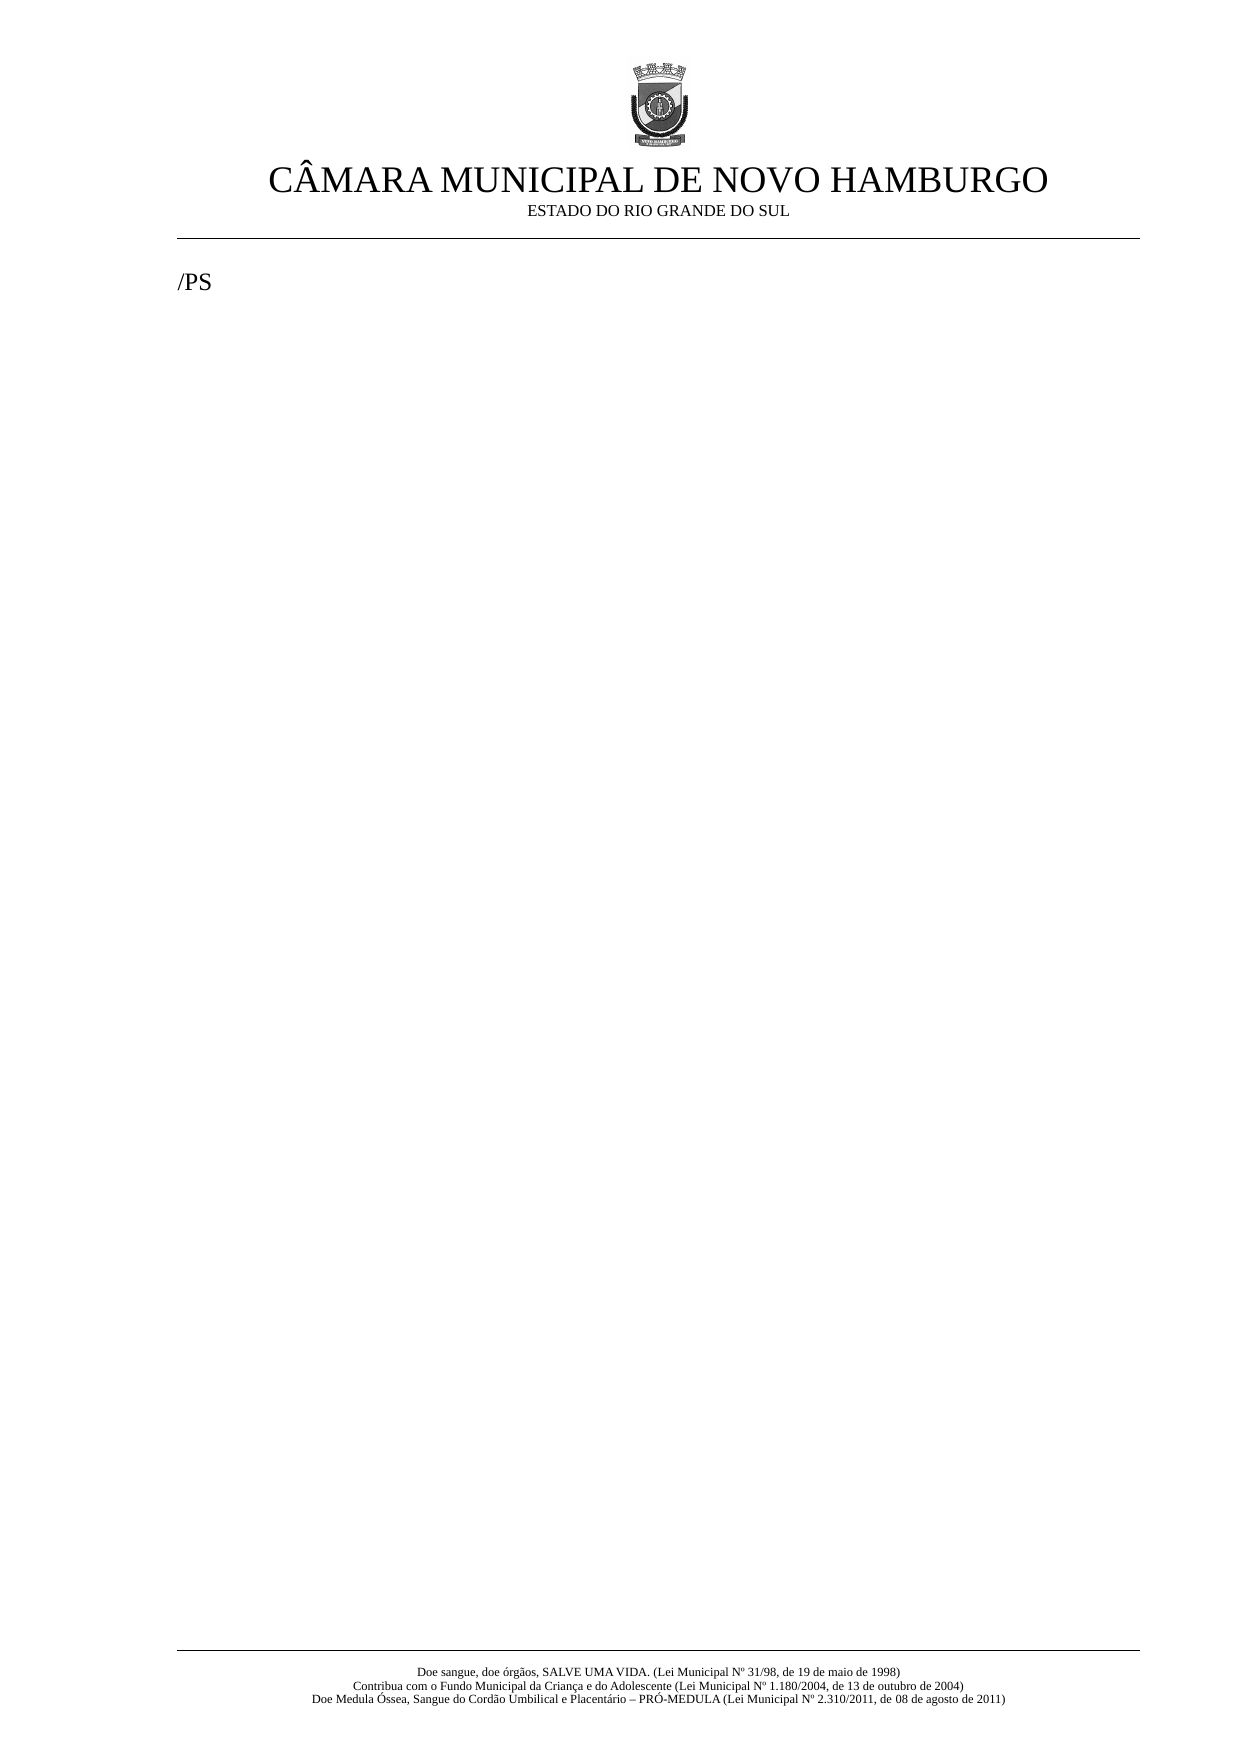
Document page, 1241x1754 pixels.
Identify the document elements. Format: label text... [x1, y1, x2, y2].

text /PS [177, 268, 1140, 296]
